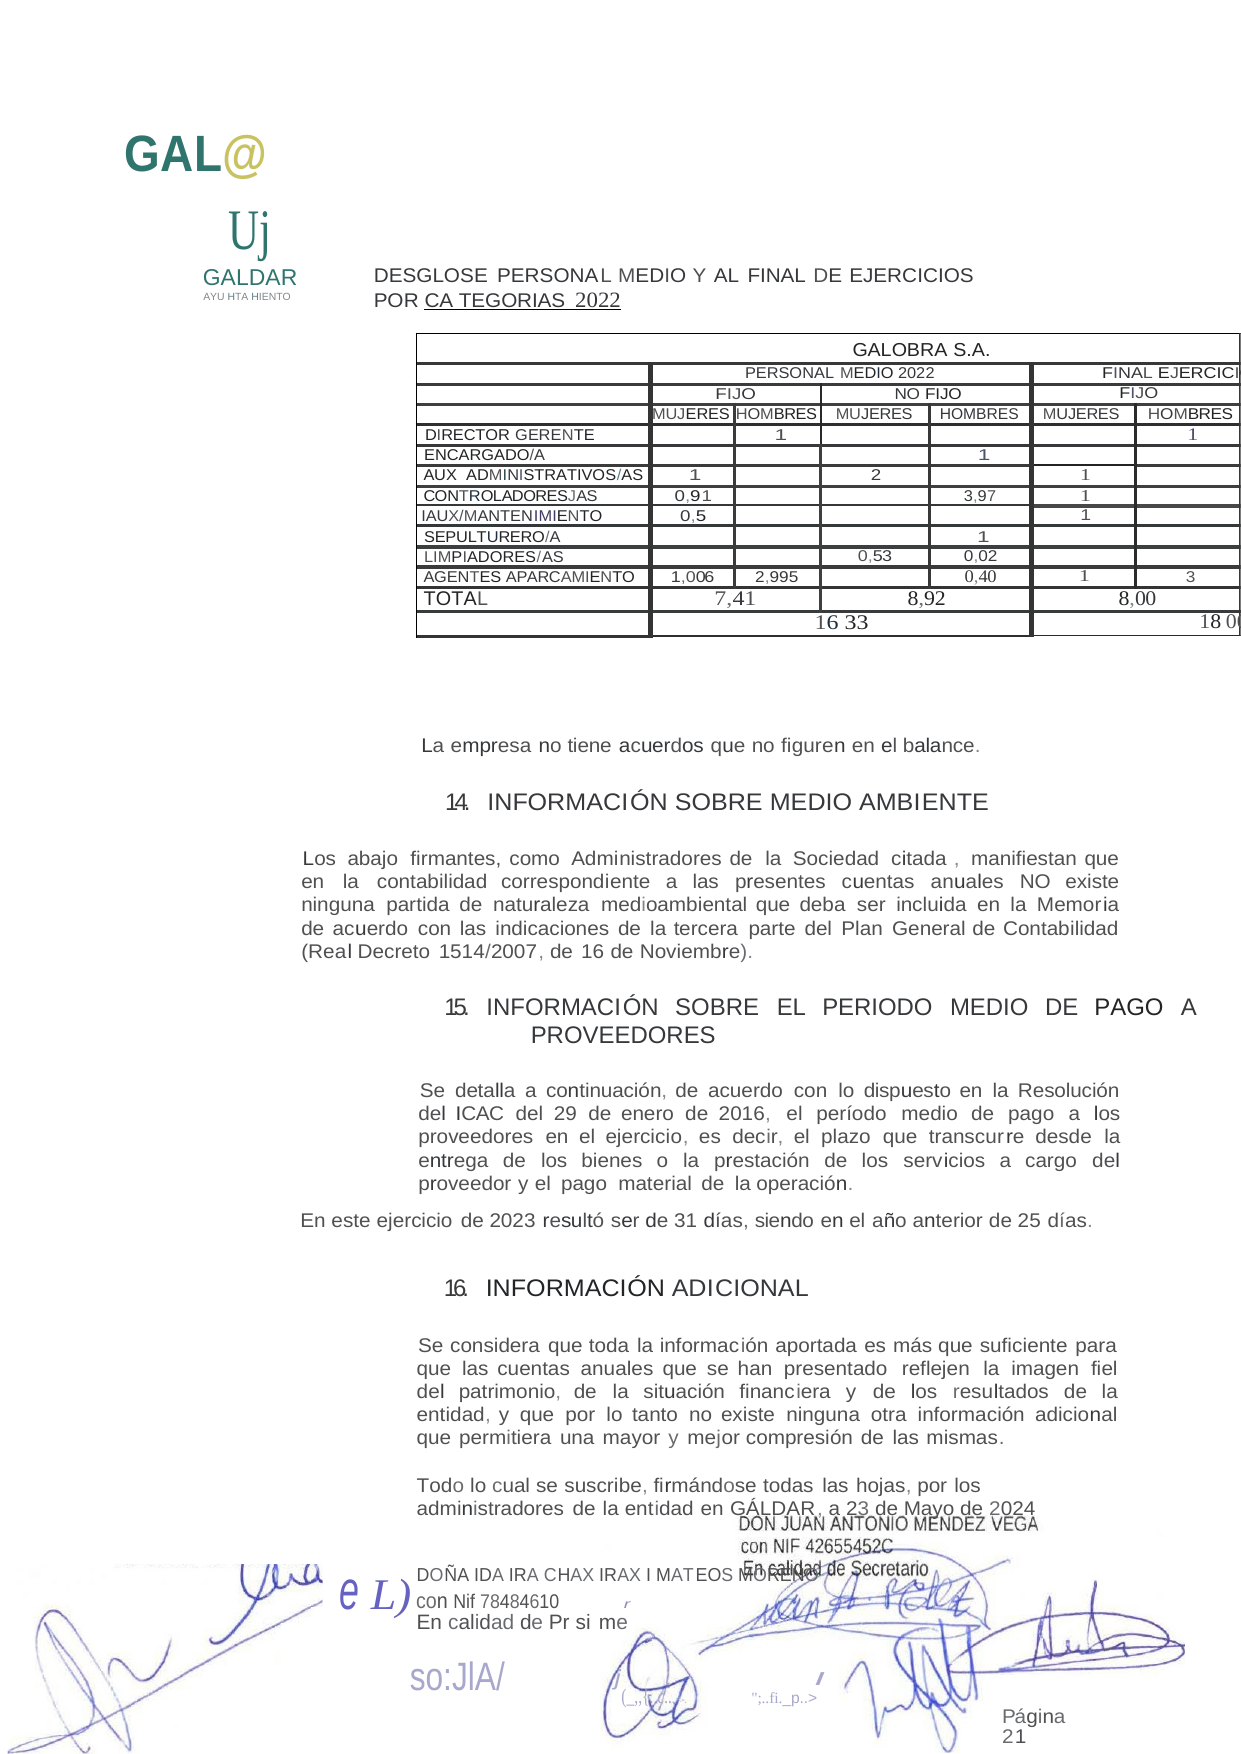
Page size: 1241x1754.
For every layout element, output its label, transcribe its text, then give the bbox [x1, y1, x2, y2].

text La empresa no tiene acuerdos que no figuren en el balance. [421, 734, 1197, 757]
table_cell 1 [931, 447, 1029, 464]
list INFORMACIÓN SOBRE MEDIO AMBIENTE [445, 787, 1197, 815]
table_cell [822, 569, 928, 586]
table_cell FINAL EJERCICIO - 31.12.2022 [1034, 365, 1239, 383]
table_cell 16 33 [653, 613, 1029, 635]
table_cell FIJO [653, 386, 820, 402]
table_cell [1034, 527, 1134, 545]
text DESGLOSE PERSONAL MEDIO Y AL FINAL DE EJERCICIOS POR CA TEGORIAS 2022 [373, 264, 1025, 312]
table_cell [931, 467, 1029, 485]
table_cell 1 [931, 527, 1029, 545]
table_cell 0,40 [931, 569, 1029, 586]
list INFORMACIÓN ADICIONAL [443, 1274, 1197, 1301]
text Todo lo cual se suscribe, firmándose todas las hojas, por los administradores de la entidad en GÁLDAR, a 23 de Mayo de 2024 [416, 1473, 1098, 1520]
table_cell AUX ADMINISTRATIVOS/AS [417, 467, 648, 485]
table_cell 1,006 [653, 569, 733, 586]
table_cell [822, 426, 928, 444]
table_cell HOMBRES [736, 406, 820, 423]
table_cell [1137, 447, 1239, 464]
table_cell [736, 506, 819, 524]
table_cell MUJERES [653, 406, 733, 423]
table_cell [653, 426, 733, 444]
text so:JlA/l [409, 1658, 509, 1698]
table_cell [1137, 549, 1239, 565]
table_cell DIRECTOR GERENTE [417, 426, 648, 444]
text En este ejercicio de 2023 resultó ser de 31 días, siendo en el año anterior de 25 días. [300, 1209, 1197, 1231]
table_cell TOTAL [417, 589, 648, 610]
table_cell 8,00 [1034, 589, 1239, 610]
table_cell [1137, 527, 1239, 545]
table_cell [931, 426, 1029, 444]
table_cell [653, 549, 733, 565]
text Se considera que toda la información aportada es más que suficiente para que las cuentas anuales que se han presentado reflejen la imagen fiel del patrimonio, de la situación financiera y de los resultados de la entidad, y que por lo tanto no existe ninguna otra información adicional que permitiera una mayor y mejor compresión de las mismas. [416, 1333, 1117, 1449]
table_cell [1034, 549, 1134, 565]
table_cell 2 [822, 467, 928, 485]
table_cell 0,53 [822, 549, 928, 565]
text DOÑA IDA IRA CHAX IRAX I MATEOS MORENO [416, 1564, 600, 1586]
table_cell [417, 386, 648, 402]
table_cell 0,5 [653, 506, 733, 524]
table_cell PERSONAL MEDIO 2022 [653, 365, 1029, 383]
table_cell SEPULTURERO/A [417, 527, 648, 545]
table_cell [736, 447, 819, 464]
table_cell [417, 406, 648, 423]
table_cell 8,92 [822, 589, 1029, 610]
table_cell [736, 467, 819, 485]
table_cell IAUX/MANTENIMIENTO [417, 506, 648, 524]
table_cell FIJO [1034, 386, 1239, 402]
table_cell NO FIJO [822, 386, 1029, 402]
table_cell 0,02 [931, 549, 1029, 565]
table_cell [417, 365, 648, 383]
table_cell [736, 527, 819, 545]
table_cell 18 00 [1034, 613, 1239, 635]
table_cell 1 [1137, 426, 1239, 444]
table_cell 1 [1034, 466, 1134, 485]
table_cell [1137, 508, 1239, 524]
table_cell 1 [653, 467, 733, 485]
table_cell [736, 549, 819, 565]
text j . I [1185, 1670, 1197, 1689]
table_cell MUJERES [1034, 406, 1134, 423]
table_cell 1 [736, 426, 820, 444]
table_cell HOMBRES [931, 406, 1029, 423]
text Se detalla a continuación, de acuerdo con lo dispuesto en la Resolución del ICAC del 29 de enero de 2016, el período medio de pago a los proveedores en el ejercicio, es decir, el plazo que transcurre desde la entrega de los bienes o la prestación de los servicios a cargo del proveedor y el pago material de la operación. [418, 1079, 1120, 1194]
table_cell [1034, 447, 1134, 464]
table_cell AGENTES APARCAMIENTO [417, 569, 648, 586]
text GALDAR [0, 265, 297, 291]
text AYU HTA HIENTO [0, 291, 290, 302]
table_cell [822, 488, 928, 504]
table_cell [736, 488, 819, 504]
table_cell 1 [1034, 488, 1134, 504]
table_cell LIMPIADORES/AS [417, 549, 648, 565]
table_cell [653, 447, 733, 464]
table_cell [931, 506, 1029, 524]
list INFORMACIÓN SOBRE EL PERIODO MEDIO DE PAGO A PROVEEDORES [444, 993, 1197, 1048]
text Los abajo firmantes, como Administradores de la Sociedad citada , manifiestan que en la contabilidad correspondiente a las presentes cuentas anuales NO existe ninguna partida de naturaleza medioambiental que deba ser incluida en la Memoria de acuerdo con las indicaciones de la tercera parte del Plan General de Contabilidad (Real Decreto 1514/2007, de 16 de Noviembre). [301, 847, 1119, 962]
table_cell [1034, 426, 1134, 444]
table_cell [417, 613, 648, 635]
table_cell CONTROLADORESJAS [417, 488, 648, 504]
table_header GALOBRA S.A. [417, 334, 1239, 362]
table_cell 3,97 [931, 488, 1029, 504]
table_cell 1 [1034, 508, 1134, 524]
table_cell 7,41 [653, 589, 819, 610]
table_cell [1137, 488, 1239, 504]
table_cell 2,995 [736, 569, 819, 586]
table_cell [822, 527, 928, 545]
table_cell 0,91 [653, 488, 733, 504]
table_cell [822, 506, 928, 524]
table_cell 3 [1137, 569, 1239, 586]
table_cell [822, 447, 928, 464]
text con Nif 78484610 r [427, 1589, 600, 1613]
table_cell [653, 527, 733, 545]
text Uj [0, 196, 271, 262]
table_cell 1 [1034, 569, 1134, 586]
table_cell MUJERES [822, 406, 928, 423]
text En calidad de Pr si me . [416, 1613, 600, 1634]
text e L) • [339, 1565, 427, 1621]
table_cell ENCARGADO/A [417, 447, 648, 464]
table_cell HOMBRES [1137, 406, 1239, 423]
table_cell [1137, 467, 1239, 485]
